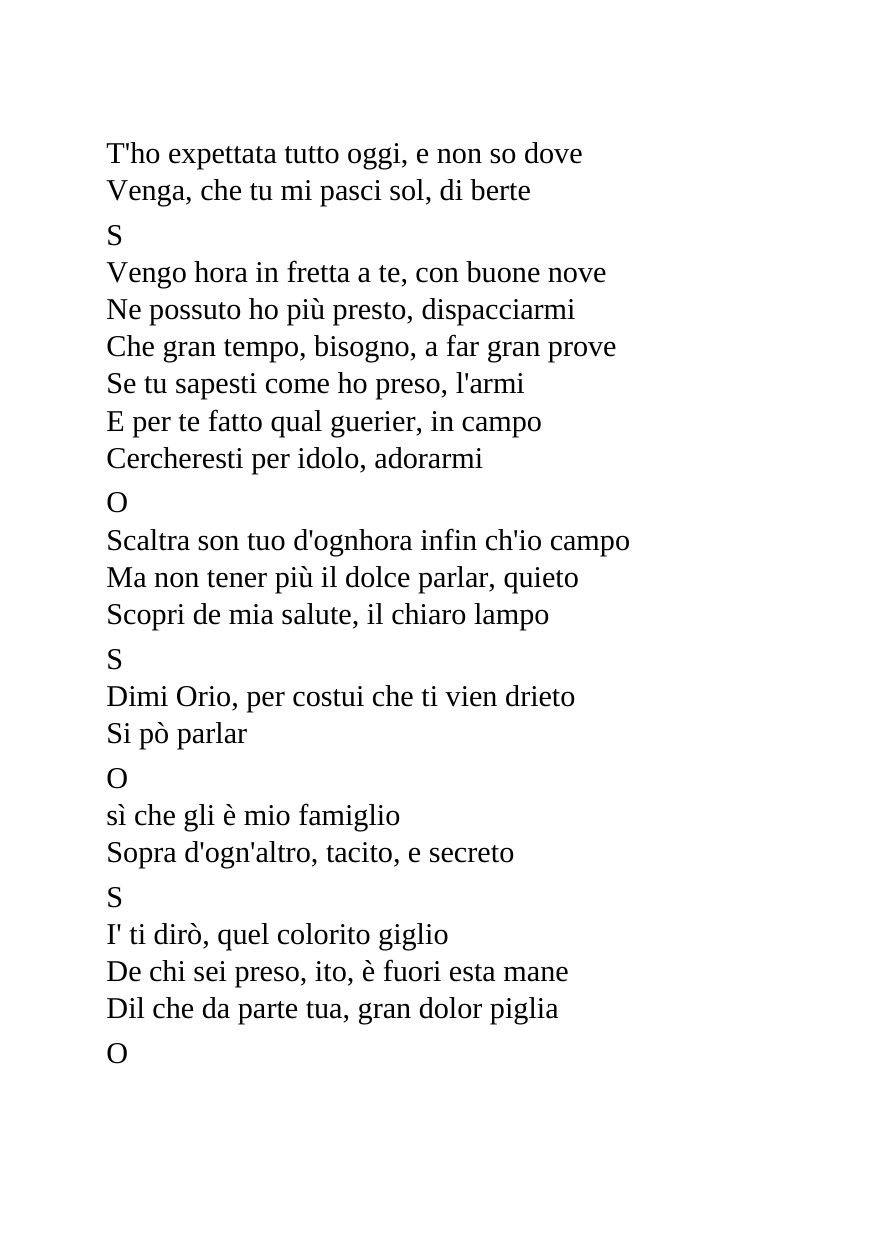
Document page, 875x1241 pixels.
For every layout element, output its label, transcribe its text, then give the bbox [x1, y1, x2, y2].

text I' ti dirò, quel colorito giglio [106, 916, 768, 951]
text E per te fatto qual guerier, in campo [106, 403, 768, 437]
text Dil che da parte tua, gran dolor piglia [106, 991, 768, 1025]
text Si pò parlar [106, 715, 768, 750]
text S [106, 217, 768, 252]
text S [106, 879, 768, 914]
text O [106, 760, 768, 795]
text Che gran tempo, bisogno, a far gran prove [106, 328, 768, 363]
text O [106, 1035, 768, 1070]
text O [106, 485, 768, 519]
text Scaltra son tuo d'ognhora infin ch'io campo [106, 522, 768, 557]
text Scopri de mia salute, il chiaro lampo [106, 596, 768, 631]
text sì che gli è mio famiglio [106, 797, 768, 832]
text Ma non tener più il dolce parlar, quieto [106, 559, 768, 594]
text Se tu sapesti come ho preso, l'armi [106, 366, 768, 400]
text De chi sei preso, ito, è fuori esta mane [106, 953, 768, 988]
text Ne possuto ho più presto, dispacciarmi [106, 291, 768, 326]
text Sopra d'ogn'altro, tacito, e secreto [106, 834, 768, 869]
text Dimi Orio, per costui che ti vien drieto [106, 678, 768, 713]
text Vengo hora in fretta a te, con buone nove [106, 254, 768, 289]
text Cercheresti per idolo, adorarmi [106, 440, 768, 475]
text T'ho expettata tutto oggi, e non so dove [106, 135, 768, 170]
text Venga, che tu mi pasci sol, di berte [106, 172, 768, 207]
text S [106, 641, 768, 676]
